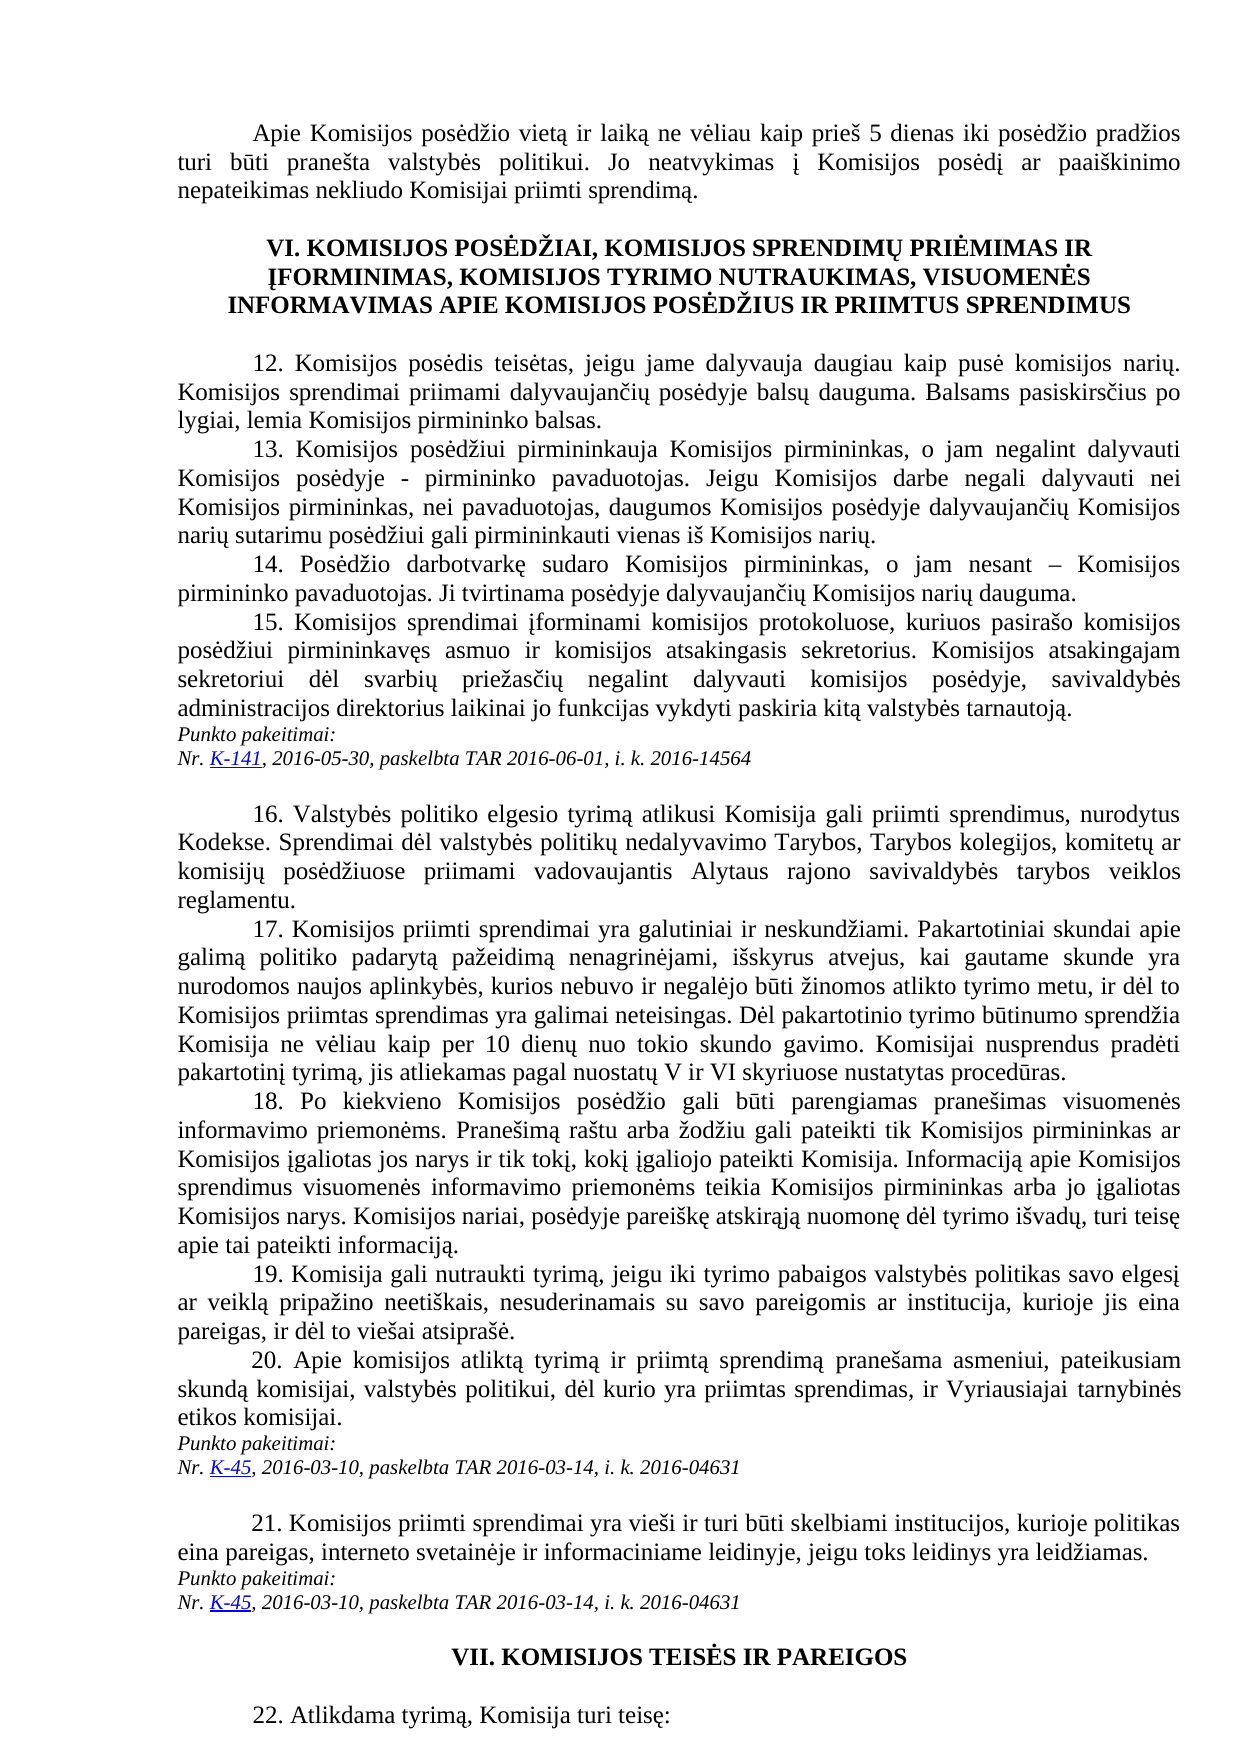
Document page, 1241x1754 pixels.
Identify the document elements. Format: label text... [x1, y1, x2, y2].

text 14. Posėdžio darbotvarkę sudaro Komisijos pirmininkas, o jam nesant – Komisijos pirmininko pavaduotojas. Ji tvirtinama posėdyje dalyvaujančių Komisijos narių dauguma. [177, 549, 1181, 607]
text 21. Komisijos priimti sprendimai yra vieši ir turi būti skelbiami institucijos, kurioje politikas eina pareigas, interneto svetainėje ir informaciniame leidinyje, jeigu toks leidinys yra leidžiamas. [177, 1508, 1181, 1566]
text 13. Komisijos posėdžiui pirmininkauja Komisijos pirmininkas, o jam negalint dalyvauti Komisijos posėdyje - pirmininko pavaduotojas. Jeigu Komisijos darbe negali dalyvauti nei Komisijos pirmininkas, nei pavaduotojas, daugumos Komisijos posėdyje dalyvaujančių Komisijos narių sutarimu posėdžiui gali pirmininkauti vienas iš Komisijos narių. [177, 434, 1181, 549]
text Nr. K-141, 2016-05-30, paskelbta TAR 2016-06-01, i. k. 2016-14564 [177, 746, 1181, 770]
text 18. Po kiekvieno Komisijos posėdžio gali būti parengiamas pranešimas visuomenės informavimo priemonėms. Pranešimą raštu arba žodžiu gali pateikti tik Komisijos pirmininkas ar Komisijos įgaliotas jos narys ir tik tokį, kokį įgaliojo pateikti Komisija. Informaciją apie Komisijos sprendimus visuomenės informavimo priemonėms teikia Komisijos pirmininkas arba jo įgaliotas Komisijos narys. Komisijos nariai, posėdyje pareiškę atskirąją nuomonę dėl tyrimo išvadų, turi teisę apie tai pateikti informaciją. [177, 1086, 1181, 1259]
text 12. Komisijos posėdis teisėtas, jeigu jame dalyvauja daugiau kaip pusė komisijos narių. Komisijos sprendimai priimami dalyvaujančių posėdyje balsų dauguma. Balsams pasiskirsčius po lygiai, lemia Komisijos pirmininko balsas. [177, 348, 1181, 434]
text Nr. K-45, 2016-03-10, paskelbta TAR 2016-03-14, i. k. 2016-04631 [177, 1590, 1181, 1614]
text VI. KOMISIJOS POSĖDŽIAI, KOMISIJOS SPRENDIMŲ PRIĖMIMAS IR ĮFORMINIMAS, KOMISIJOS TYRIMO NUTRAUKIMAS, VISUOMENĖS INFORMAVIMAS APIE KOMISIJOS POSĖDŽIUS IR PRIIMTUS SPRENDIMUS [177, 233, 1181, 319]
text Punkto pakeitimai: [177, 722, 1181, 746]
text Nr. K-45, 2016-03-10, paskelbta TAR 2016-03-14, i. k. 2016-04631 [177, 1455, 1181, 1479]
text Apie Komisijos posėdžio vietą ir laiką ne vėliau kaip prieš 5 dienas iki posėdžio pradžios turi būti pranešta valstybės politikui. Jo neatvykimas į Komisijos posėdį ar paaiškinimo nepateikimas nekliudo Komisijai priimti sprendimą. [177, 118, 1181, 204]
text 16. Valstybės politiko elgesio tyrimą atlikusi Komisija gali priimti sprendimus, nurodytus Kodekse. Sprendimai dėl valstybės politikų nedalyvavimo Tarybos, Tarybos kolegijos, komitetų ar komisijų posėdžiuose priimami vadovaujantis Alytaus rajono savivaldybės tarybos veiklos reglamentu. [177, 799, 1181, 914]
text 15. Komisijos sprendimai įforminami komisijos protokoluose, kuriuos pasirašo komisijos posėdžiui pirmininkavęs asmuo ir komisijos atsakingasis sekretorius. Komisijos atsakingajam sekretoriui dėl svarbių priežasčių negalint dalyvauti komisijos posėdyje, savivaldybės administracijos direktorius laikinai jo funkcijas vykdyti paskiria kitą valstybės tarnautoją. [177, 607, 1181, 722]
text VII. KOMISIJOS TEISĖS IR PAREIGOS [177, 1642, 1181, 1671]
text Punkto pakeitimai: [177, 1566, 1181, 1590]
text 22. Atlikdama tyrimą, Komisija turi teisę: [177, 1700, 1181, 1729]
text 17. Komisijos priimti sprendimai yra galutiniai ir neskundžiami. Pakartotiniai skundai apie galimą politiko padarytą pažeidimą nenagrinėjami, išskyrus atvejus, kai gautame skunde yra nurodomos naujos aplinkybės, kurios nebuvo ir negalėjo būti žinomos atlikto tyrimo metu, ir dėl to Komisijos priimtas sprendimas yra galimai neteisingas. Dėl pakartotinio tyrimo būtinumo sprendžia Komisija ne vėliau kaip per 10 dienų nuo tokio skundo gavimo. Komisijai nusprendus pradėti pakartotinį tyrimą, jis atliekamas pagal nuostatų V ir VI skyriuose nustatytas procedūras. [177, 914, 1181, 1086]
text 19. Komisija gali nutraukti tyrimą, jeigu iki tyrimo pabaigos valstybės politikas savo elgesį ar veiklą pripažino neetiškais, nesuderinamais su savo pareigomis ar institucija, kurioje jis eina pareigas, ir dėl to viešai atsiprašė. [177, 1259, 1181, 1345]
text 20. Apie komisijos atliktą tyrimą ir priimtą sprendimą pranešama asmeniui, pateikusiam skundą komisijai, valstybės politikui, dėl kurio yra priimtas sprendimas, ir Vyriausiajai tarnybinės etikos komisijai. [177, 1345, 1181, 1431]
text Punkto pakeitimai: [177, 1431, 1181, 1455]
